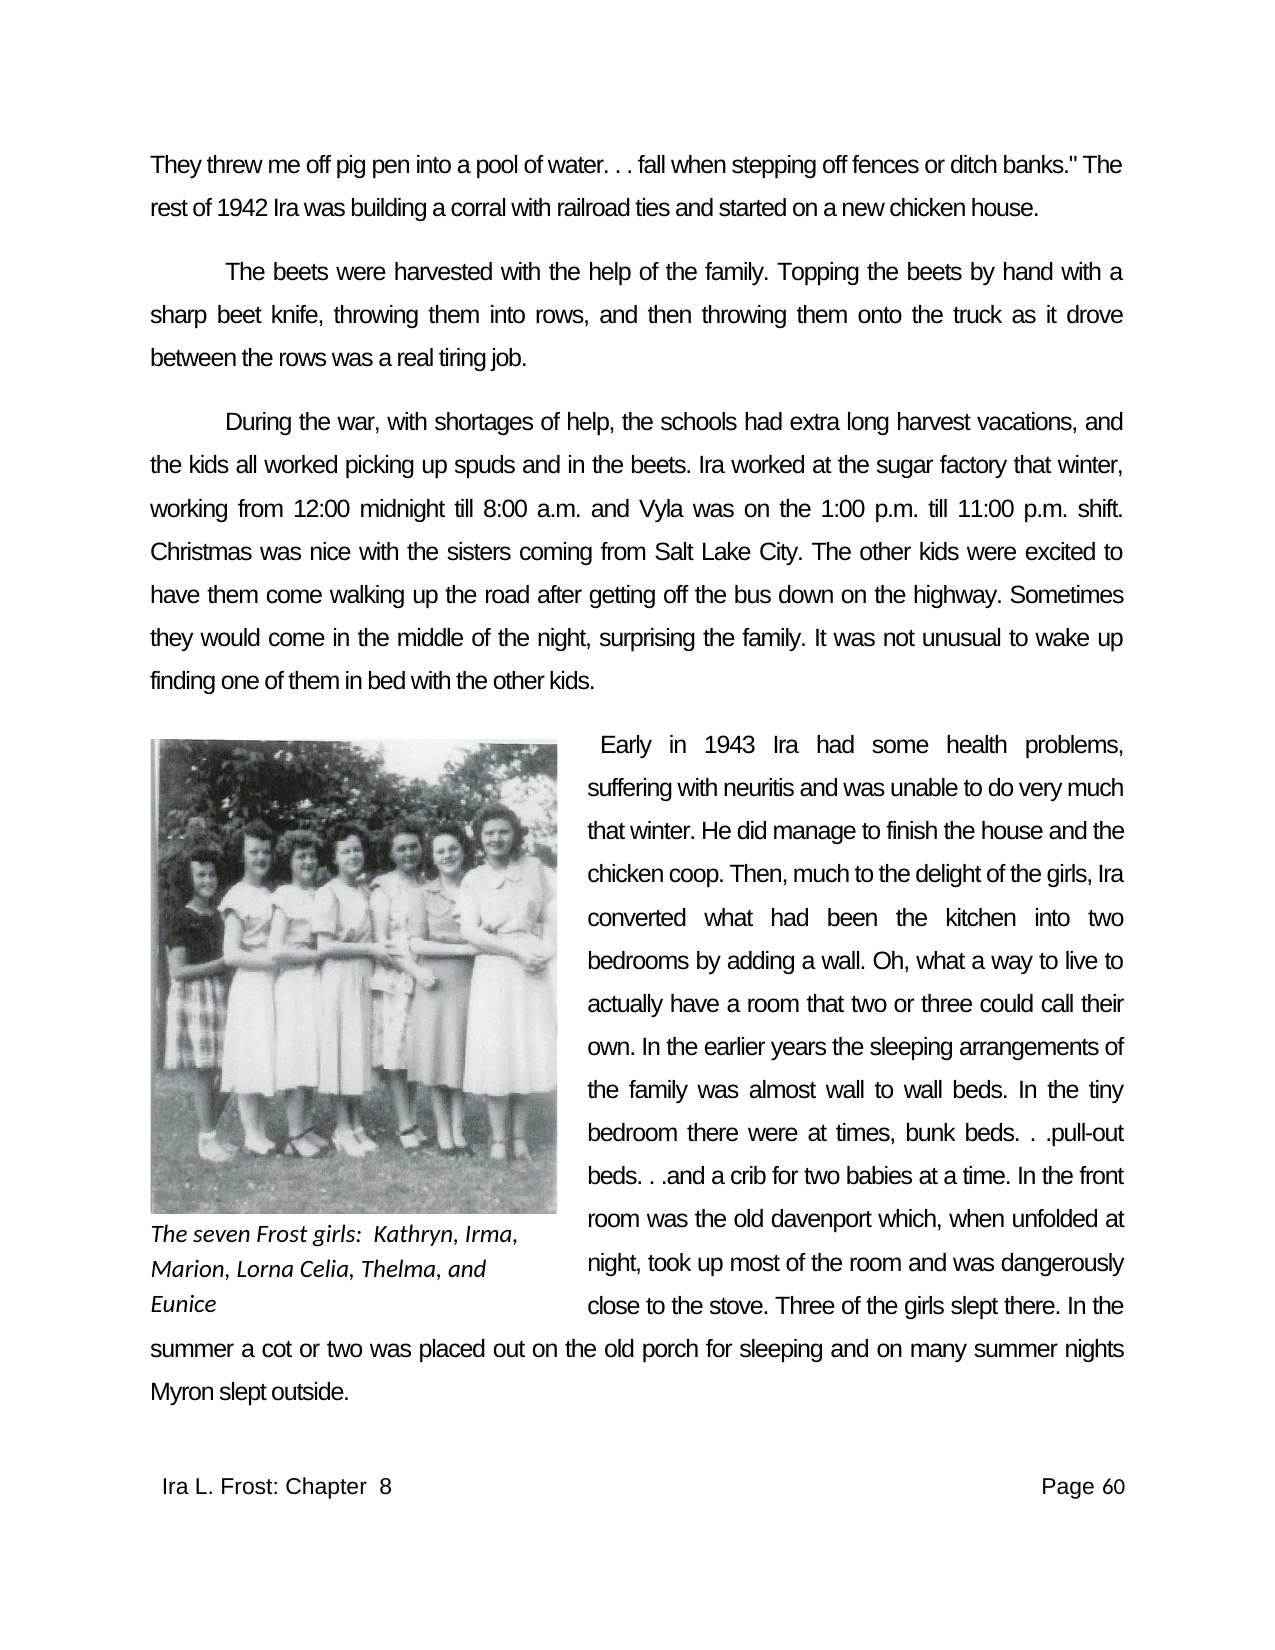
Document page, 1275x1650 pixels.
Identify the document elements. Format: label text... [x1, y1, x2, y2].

text The beets were harvested with the help of the family. Topping the beets by hand with a sharp beet knife, throwing them into rows, and then throwing them onto the truck as it drove between the rows was a real tiring job. [150, 257, 1125, 372]
text During the war, with shortages of help, the schools had extra long harvest vacations, and the kids all worked picking up spuds and in the beets. Ira worked at the sugar factory that winter, working from 12:00 midnight till 8:00 a.m. and Vyla was on the 1:00 p.m. till 11:00 p.m. shift. Christmas was nice with the sisters coming from Salt Lake City. The other kids were excited to have them come walking up the road after getting off the bus down on the highway. Sometimes they would come in the middle of the night, surprising the family. It was not unusual to wake up finding one of them in bed with the other kids. [150, 407, 1125, 695]
text They threw me off pig pen into a pool of water. . . fall when stepping off fences or ditch banks." The rest of 1942 Ira was building a corral with railroad ties and started on a new chicken house. [150, 150, 1125, 222]
text The seven Frost girls: Kathryn, Irma, Marion, Lorna Celia, Thelma, and Eunice [150, 1214, 557, 1318]
picture [150, 739, 558, 1214]
text Early in 1943 Ira had some health problems, suffering with neuritis and was unable to do very much that winter. He did manage to finish the house and the chicken coop. Then, much to the delight of the girls, Ira converted what had been the kitchen into two bedrooms by adding a wall. Oh, what a way to live to actually have a room that two or three could call their own. In the earlier years the sleeping arrangements of the family was almost wall to wall beds. In the tiny bedroom there were at times, bunk beds. . .pull-out beds. . .and a crib for two babies at a time. In the front room was the old davenport which, when unfolded at night, took up most of the room and was dangerously close to the stove. Three of the girls slept there. In the summer a cot or two was placed out on the old porch for sleeping and on many summer nights Myron slept outside. [150, 727, 1125, 1406]
